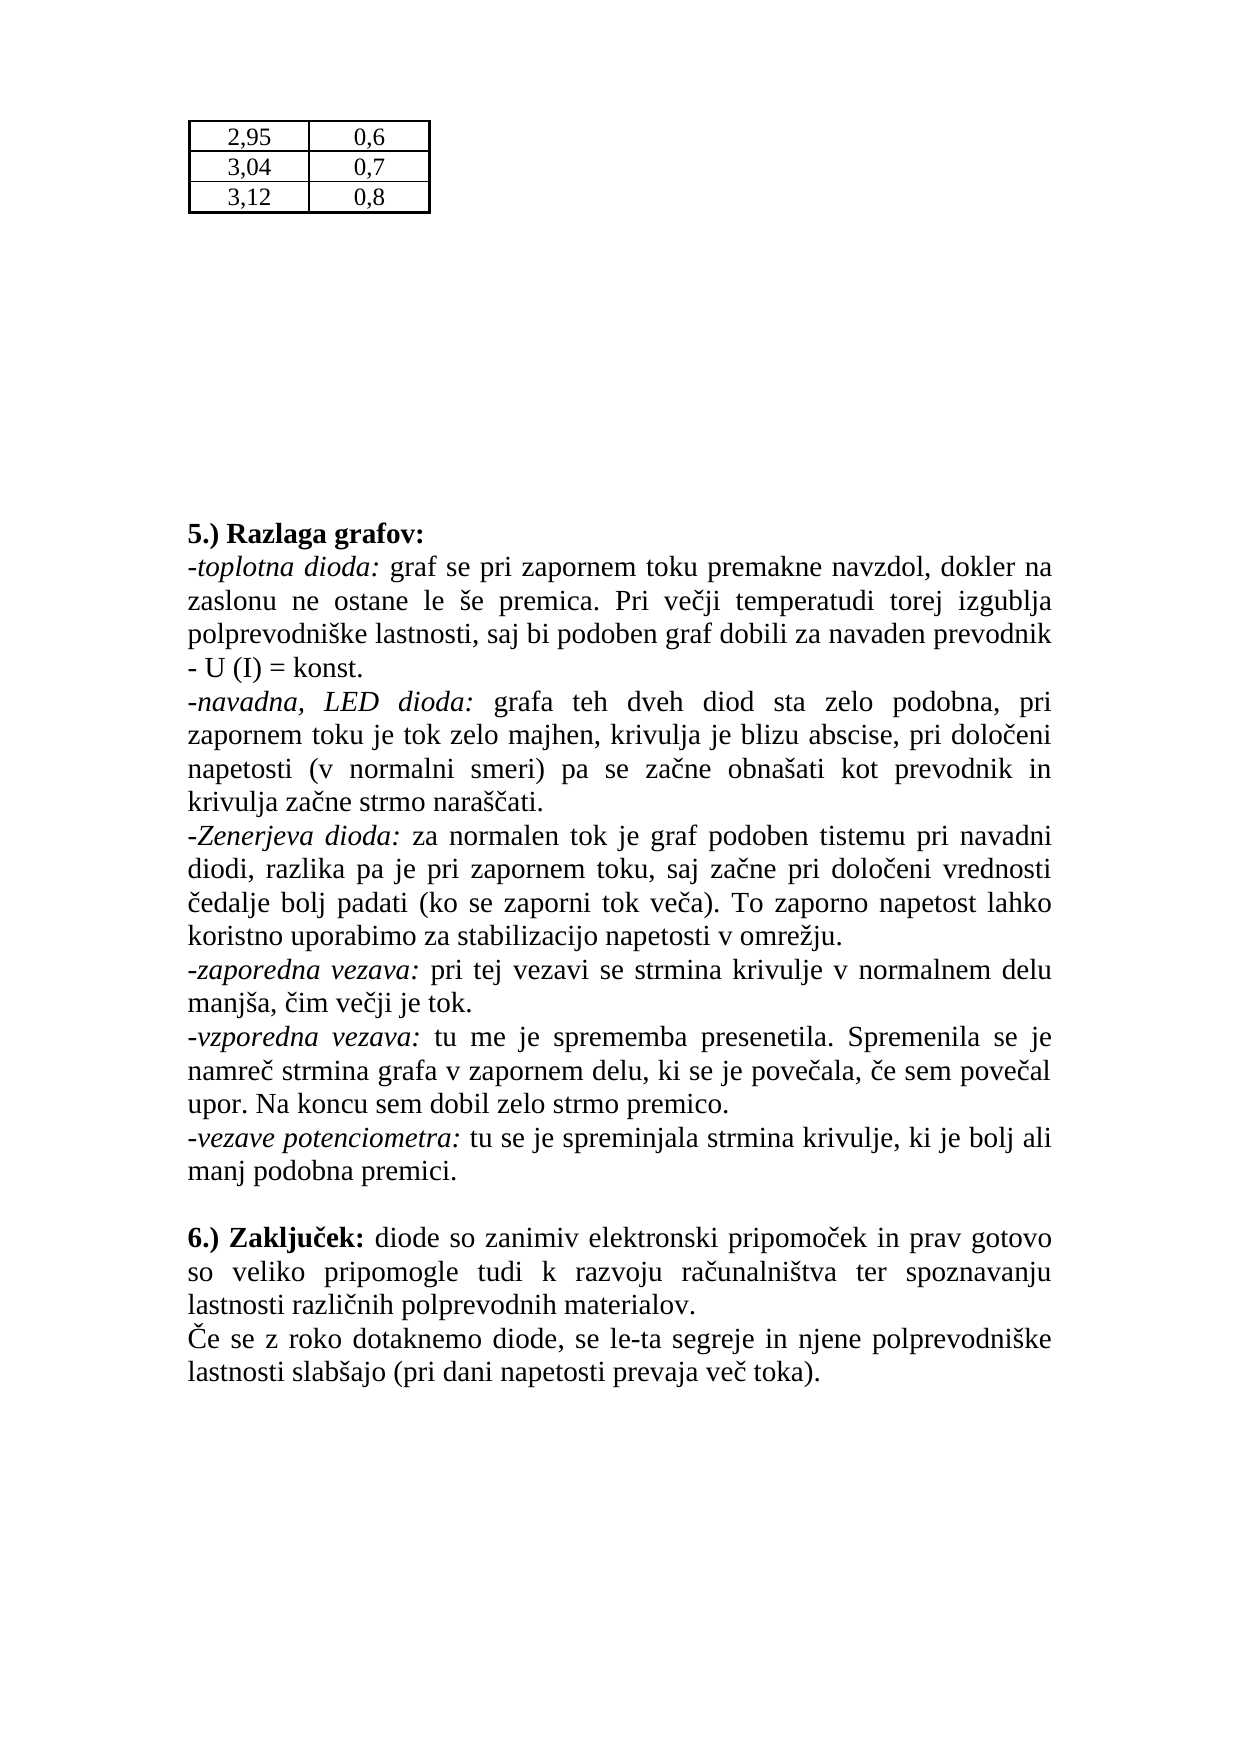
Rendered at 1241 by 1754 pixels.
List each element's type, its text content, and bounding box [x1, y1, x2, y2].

table_cell 2,95 [191, 122, 308, 150]
table_cell 0,8 [310, 182, 428, 211]
text -vzporedna vezava: tu me je sprememba presenetila. Spremenila se je namreč strmina grafa v zapornem delu, ki se je povečala, če sem povečal upor. Na koncu sem dobil zelo strmo premico. [187, 1019, 1053, 1120]
table_cell 0,7 [310, 152, 428, 181]
text 6.) Zaključek: diode so zanimiv elektronski pripomoček in prav gotovo so veliko pripomogle tudi k razvoju računalništva ter spoznavanju lastnosti različnih polprevodnih materialov. [187, 1220, 1053, 1321]
table_cell 3,12 [191, 182, 308, 211]
text -Zenerjeva dioda: za normalen tok je graf podoben tistemu pri navadni diodi, razlika pa je pri zapornem toku, saj začne pri določeni vrednosti čedalje bolj padati (ko se zaporni tok veča). To zaporno napetost lahko koristno uporabimo za stabilizacijo napetosti v omrežju. [187, 818, 1053, 952]
text 5.) Razlaga grafov: [187, 516, 1053, 549]
text -navadna, LED dioda: grafa teh dveh diod sta zelo podobna, pri zapornem toku je tok zelo majhen, krivulja je blizu abscise, pri določeni napetosti (v normalni smeri) pa se začne obnašati kot prevodnik in krivulja začne strmo naraščati. [187, 684, 1053, 818]
text -toplotna dioda: graf se pri zapornem toku premakne navzdol, dokler na zaslonu ne ostane le še premica. Pri večji temperatudi torej izgublja polprevodniške lastnosti, saj bi podoben graf dobili za navaden prevodnik - U (I) = konst. [187, 549, 1053, 684]
text -zaporedna vezava: pri tej vezavi se strmina krivulje v normalnem delu manjša, čim večji je tok. [187, 952, 1053, 1019]
text -vezave potenciometra: tu se je spreminjala strmina krivulje, ki je bolj ali manj podobna premici. [187, 1120, 1053, 1187]
table_cell 3,04 [191, 152, 308, 181]
table_cell 0,6 [310, 122, 428, 150]
text Če se z roko dotaknemo diode, se le-ta segreje in njene polprevodniške lastnosti slabšajo (pri dani napetosti prevaja več toka). [187, 1321, 1053, 1388]
